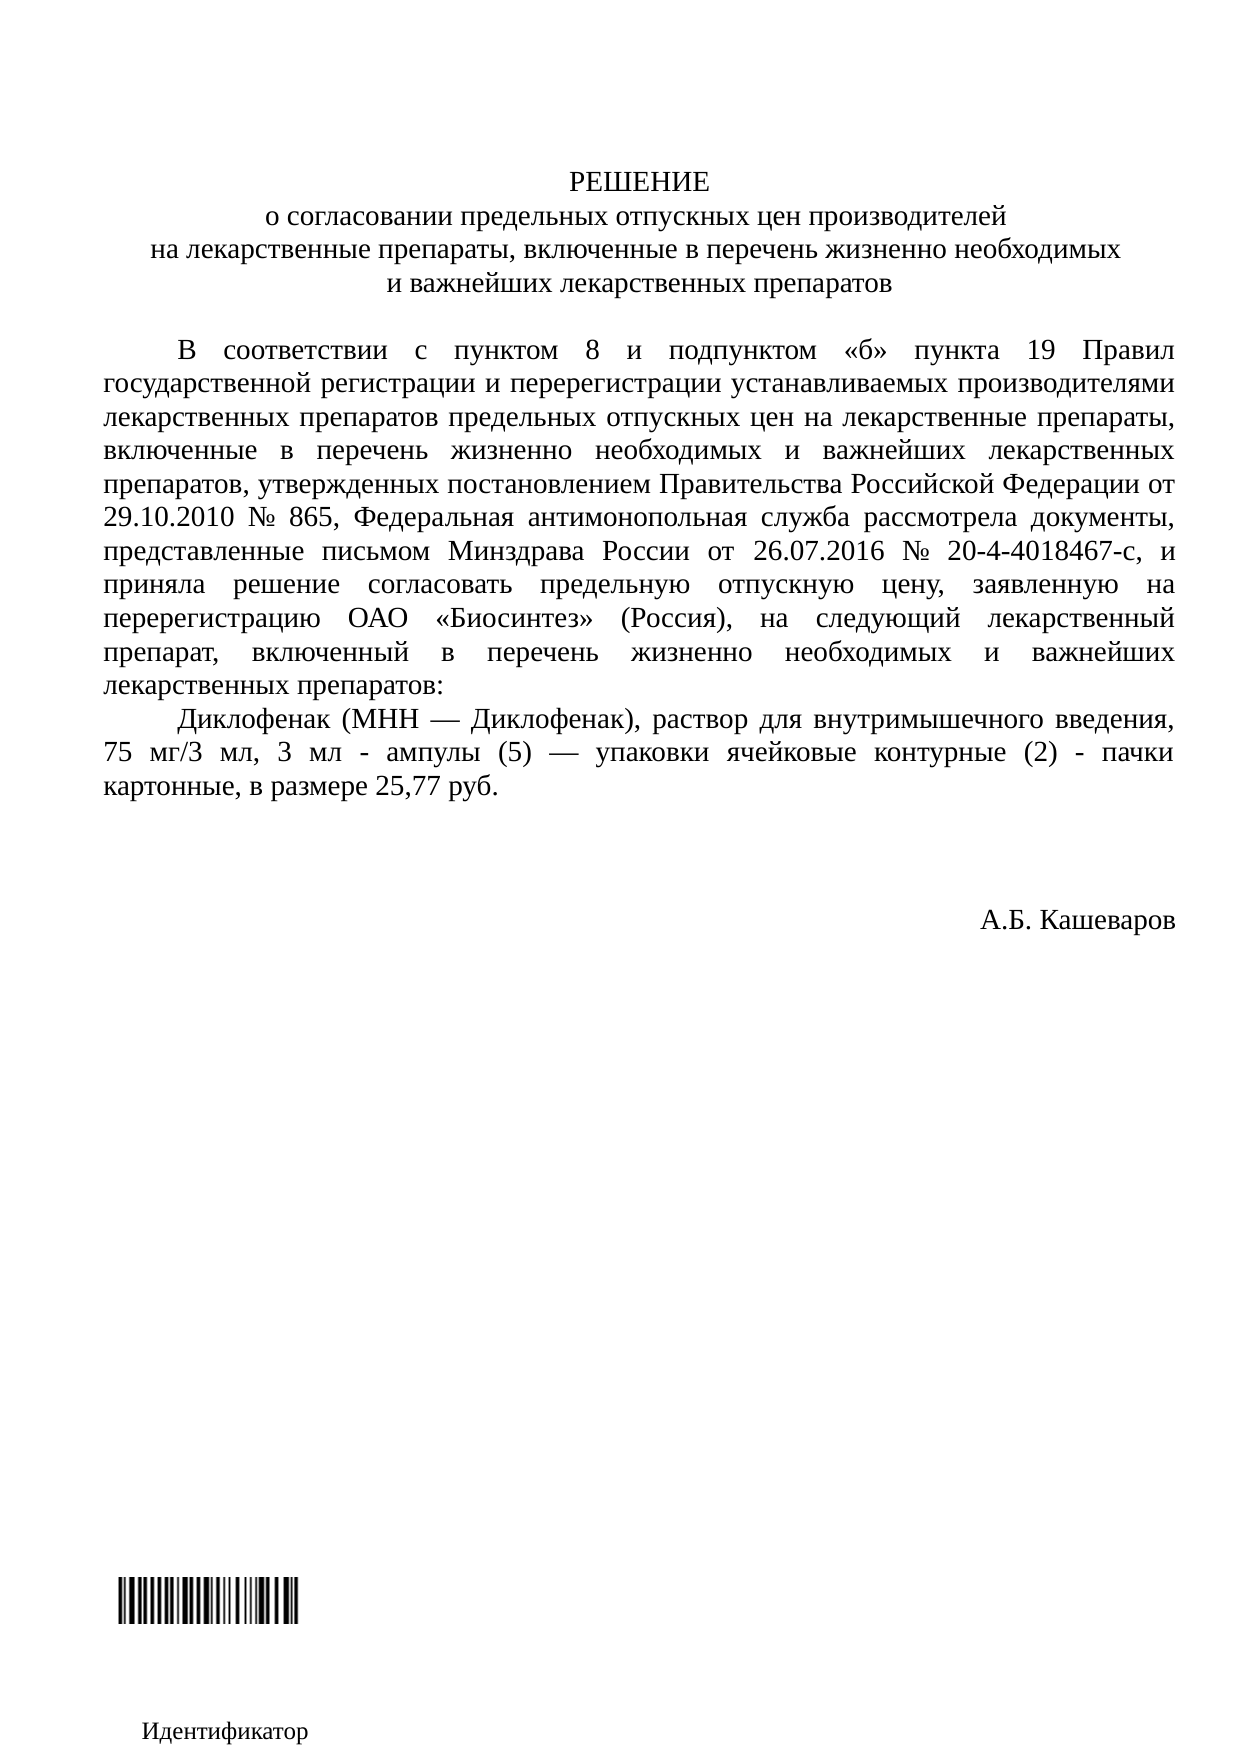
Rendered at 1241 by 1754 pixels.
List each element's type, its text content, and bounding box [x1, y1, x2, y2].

text и важнейших лекарственных препаратов [103, 265, 1176, 298]
picture [103, 1577, 316, 1624]
text РЕШЕНИЕ [103, 164, 1176, 198]
text о согласовании предельных отпускных цен производителей [103, 198, 1176, 231]
text Диклофенак (МНН — Диклофенак), раствор для внутримышечного введения, 75 мг/3 мл, 3 мл - ампулы (5) — упаковки ячейковые контурные (2) - пачки картонные, в размере 25,77 руб. [103, 701, 1176, 801]
text на лекарственные препараты, включенные в перечень жизненно необходимых [103, 231, 1176, 265]
text В соответствии с пунктом 8 и подпунктом «б» пункта 19 Правил государственной регистрации и перерегистрации устанавливаемых производителями лекарственных препаратов предельных отпускных цен на лекарственные препараты, включенные в перечень жизненно необходимых и важнейших лекарственных препаратов, утвержденных постановлением Правительства Российской Федерации от 29.10.2010 № 865, Федеральная антимонопольная служба рассмотрела документы, представленные письмом Минздрава России от 26.07.2016 № 20-4-4018467-с, и приняла решение согласовать предельную отпускную цену, заявленную на перерегистрацию ОАО «Биосинтез» (Россия), на следующий лекарственный препарат, включенный в перечень жизненно необходимых и важнейших лекарственных препаратов: [103, 332, 1176, 701]
text А.Б. Кашеваров [103, 902, 1176, 936]
